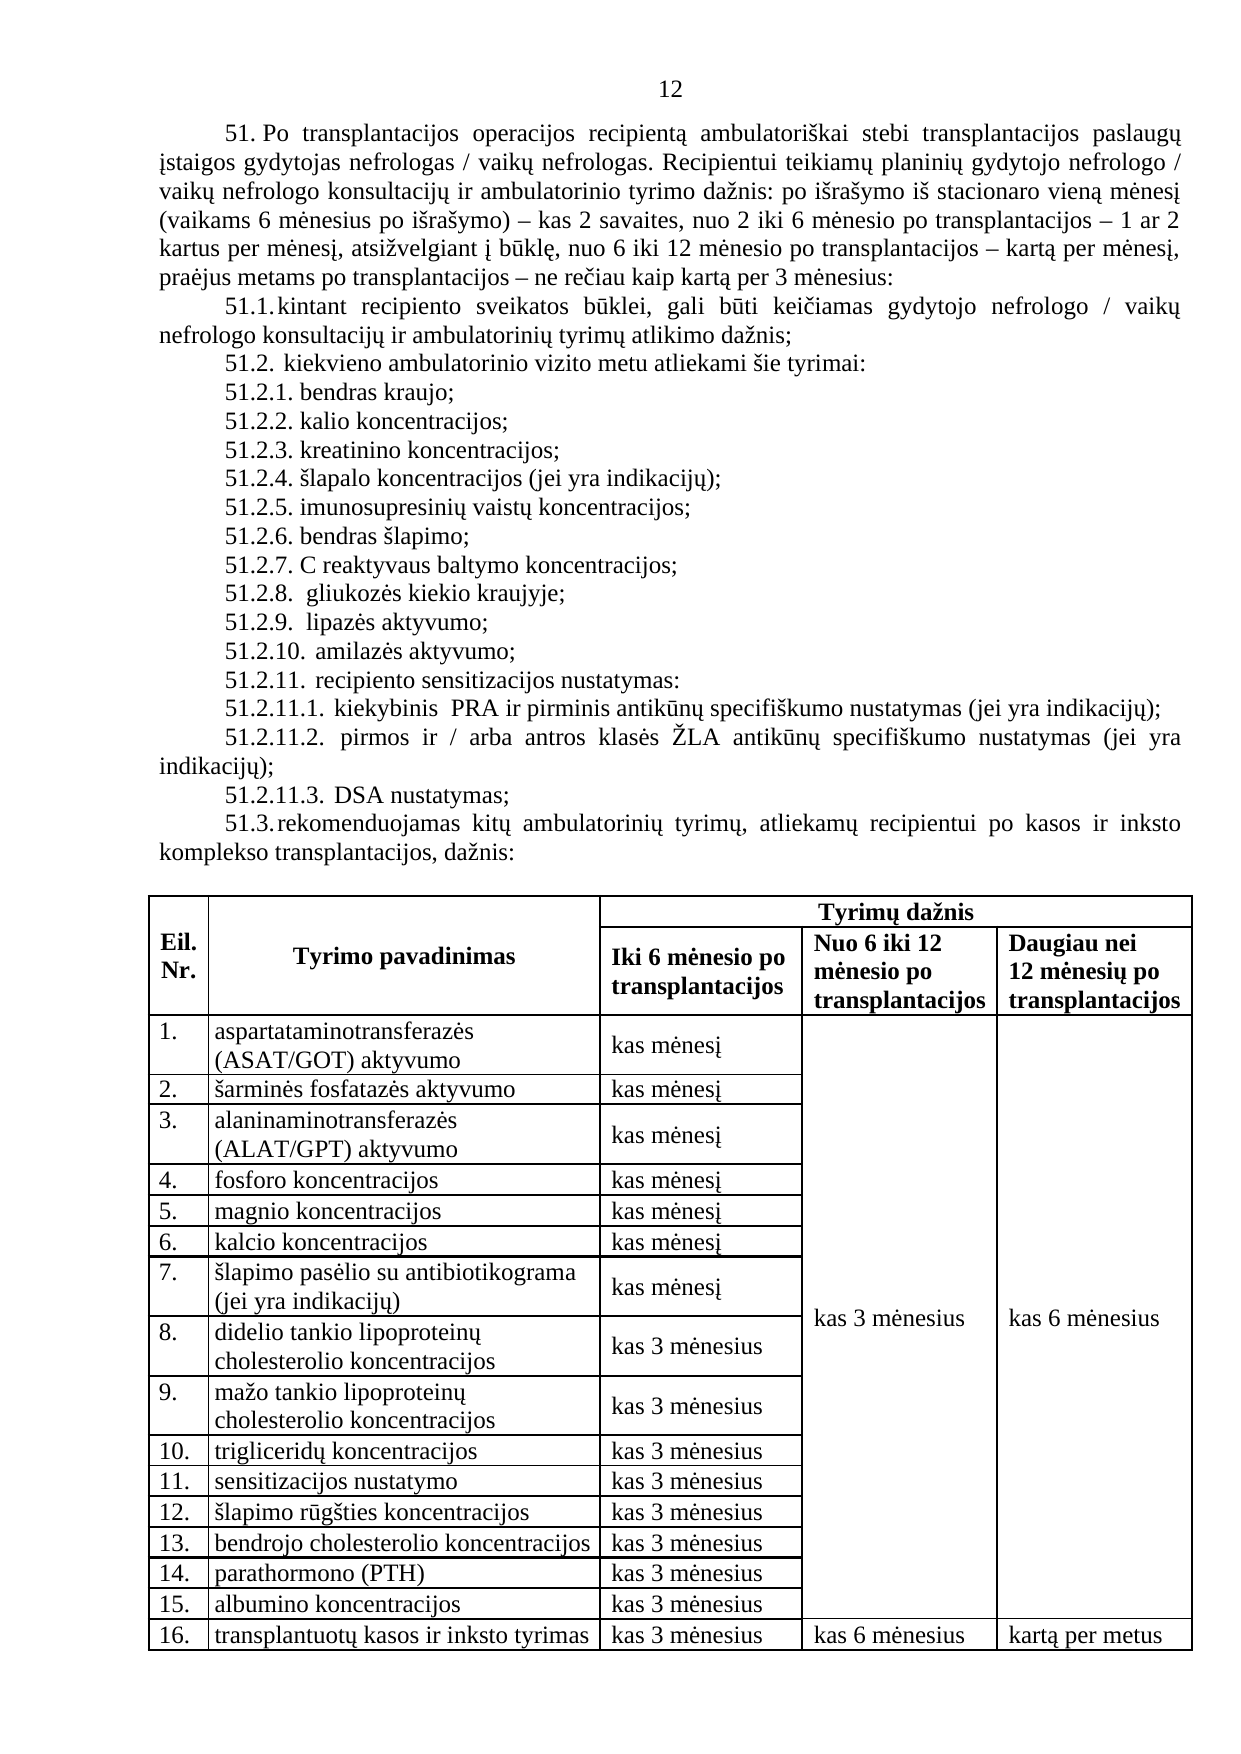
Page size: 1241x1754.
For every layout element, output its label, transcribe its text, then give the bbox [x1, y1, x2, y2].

table_cell kas 3 mėnesius [601, 1620, 801, 1649]
table_header Eil. Nr. [150, 897, 208, 1014]
table_cell kas 3 mėnesius [601, 1436, 801, 1465]
table_cell kas 3 mėnesius [601, 1528, 801, 1556]
table_cell 14. [150, 1559, 208, 1587]
text 51.2.2. kalio koncentracijos; [159, 406, 1182, 435]
table_cell albumino koncentracijos [209, 1589, 599, 1618]
table_cell kas mėnesį [601, 1258, 801, 1315]
table_cell magnio koncentracijos [209, 1196, 599, 1224]
table_cell Nuo 6 iki 12 mėnesio po transplantacijos [803, 928, 996, 1014]
table_cell 12. [150, 1497, 208, 1526]
table_cell 10. [150, 1436, 208, 1465]
table_cell kas mėnesį [601, 1016, 801, 1073]
text 51.2.10. amilazės aktyvumo; [159, 636, 1182, 665]
table_cell trigliceridų koncentracijos [209, 1436, 599, 1465]
table_cell kas mėnesį [601, 1196, 801, 1224]
table_header Tyrimo pavadinimas [209, 897, 599, 1014]
table_cell 16. [150, 1620, 208, 1649]
text 51.2.11.1. kiekybinis PRA ir pirminis antikūnų specifiškumo nustatymas (jei yra indikacijų); [159, 693, 1182, 722]
table_cell 1. [150, 1016, 208, 1073]
table_cell 11. [150, 1466, 208, 1495]
table_cell 8. [150, 1317, 208, 1374]
table_cell kas 3 mėnesius [601, 1317, 801, 1374]
text 51. Po transplantacijos operacijos recipientą ambulatoriškai stebi transplantacijos paslaugų įstaigos gydytojas nefrologas / vaikų nefrologas. Recipientui teikiamų planinių gydytojo nefrologo / vaikų nefrologo konsultacijų ir ambulatorinio tyrimo dažnis: po išrašymo iš stacionaro vieną mėnesį (vaikams 6 mėnesius po išrašymo) – kas 2 savaites, nuo 2 iki 6 mėnesio po transplantacijos – 1 ar 2 kartus per mėnesį, atsižvelgiant į būklę, nuo 6 iki 12 mėnesio po transplantacijos – kartą per mėnesį, praėjus metams po transplantacijos – ne rečiau kaip kartą per 3 mėnesius: [159, 118, 1182, 291]
table_cell kalcio koncentracijos [209, 1227, 599, 1255]
table_cell 15. [150, 1589, 208, 1618]
table_cell kas mėnesį [601, 1075, 801, 1103]
table_cell kas 3 mėnesius [601, 1589, 801, 1618]
table_cell 4. [150, 1165, 208, 1194]
table_cell aspartataminotransferazės (ASAT/GOT) aktyvumo [209, 1016, 599, 1073]
text 51.2.11. recipiento sensitizacijos nustatymas: [159, 665, 1182, 693]
text 51.2. kiekvieno ambulatorinio vizito metu atliekami šie tyrimai: [159, 348, 1182, 377]
table_cell 13. [150, 1528, 208, 1556]
table_cell kas mėnesį [601, 1105, 801, 1163]
table_cell 2. [150, 1075, 208, 1103]
text 51.2.6. bendras šlapimo; [159, 521, 1182, 550]
text 51.2.1. bendras kraujo; [159, 377, 1182, 406]
text 51.1. kintant recipiento sveikatos būklei, gali būti keičiamas gydytojo nefrologo / vaikų nefrologo konsultacijų ir ambulatorinių tyrimų atlikimo dažnis; [159, 291, 1182, 348]
table_cell Iki 6 mėnesio po transplantacijos [601, 928, 801, 1014]
text 51.2.3. kreatinino koncentracijos; [159, 435, 1182, 463]
table_cell kas mėnesį [601, 1227, 801, 1255]
table_cell kas 6 mėnesius [803, 1619, 996, 1649]
table_cell kas 3 mėnesius [601, 1559, 801, 1587]
table_cell šlapimo rūgšties koncentracijos [209, 1497, 599, 1526]
table_cell kas mėnesį [601, 1165, 801, 1194]
text 51.2.9. lipazės aktyvumo; [159, 607, 1182, 636]
text 51.2.4. šlapalo koncentracijos (jei yra indikacijų); [159, 463, 1182, 492]
table_header Tyrimų dažnis [601, 897, 1191, 926]
table_cell kas 3 mėnesius [601, 1377, 801, 1434]
table_cell sensitizacijos nustatymo [209, 1466, 599, 1495]
table_cell kas 3 mėnesius [601, 1497, 801, 1526]
table_cell 5. [150, 1196, 208, 1224]
table_cell Daugiau nei 12 mėnesių po transplantacijos [998, 928, 1191, 1014]
text 51.2.11.2. pirmos ir / arba antros klasės ŽLA antikūnų specifiškumo nustatymas (jei yra indikacijų); [159, 722, 1182, 780]
table_cell šlapimo pasėlio su antibiotikograma (jei yra indikacijų) [209, 1258, 599, 1315]
text 51.2.7. C reaktyvaus baltymo koncentracijos; [159, 550, 1182, 578]
table_cell 7. [150, 1258, 208, 1315]
table_cell 9. [150, 1377, 208, 1434]
table_cell fosforo koncentracijos [209, 1165, 599, 1194]
text 51.2.5. imunosupresinių vaistų koncentracijos; [159, 492, 1182, 521]
table_cell kas 3 mėnesius [601, 1466, 801, 1495]
table_cell transplantuotų kasos ir inksto tyrimas [209, 1620, 599, 1649]
table_cell bendrojo cholesterolio koncentracijos [209, 1528, 599, 1556]
table_cell kas 6 mėnesius [998, 1016, 1191, 1618]
text 51.2.8. gliukozės kiekio kraujyje; [159, 578, 1182, 607]
table_cell kartą per metus [998, 1619, 1191, 1649]
table_cell kas 3 mėnesius [803, 1016, 996, 1618]
table_cell 6. [150, 1227, 208, 1255]
table_cell mažo tankio lipoproteinų cholesterolio koncentracijos [209, 1377, 599, 1434]
table_cell 3. [150, 1105, 208, 1163]
table_cell didelio tankio lipoproteinų cholesterolio koncentracijos [209, 1317, 599, 1374]
text 51.2.11.3. DSA nustatymas; [159, 780, 1182, 808]
table_cell šarminės fosfatazės aktyvumo [209, 1075, 599, 1103]
table_cell parathormono (PTH) [209, 1559, 599, 1587]
table_cell alaninaminotransferazės (ALAT/GPT) aktyvumo [209, 1105, 599, 1163]
text 51.3. rekomenduojamas kitų ambulatorinių tyrimų, atliekamų recipientui po kasos ir inksto komplekso transplantacijos, dažnis: [159, 808, 1182, 866]
